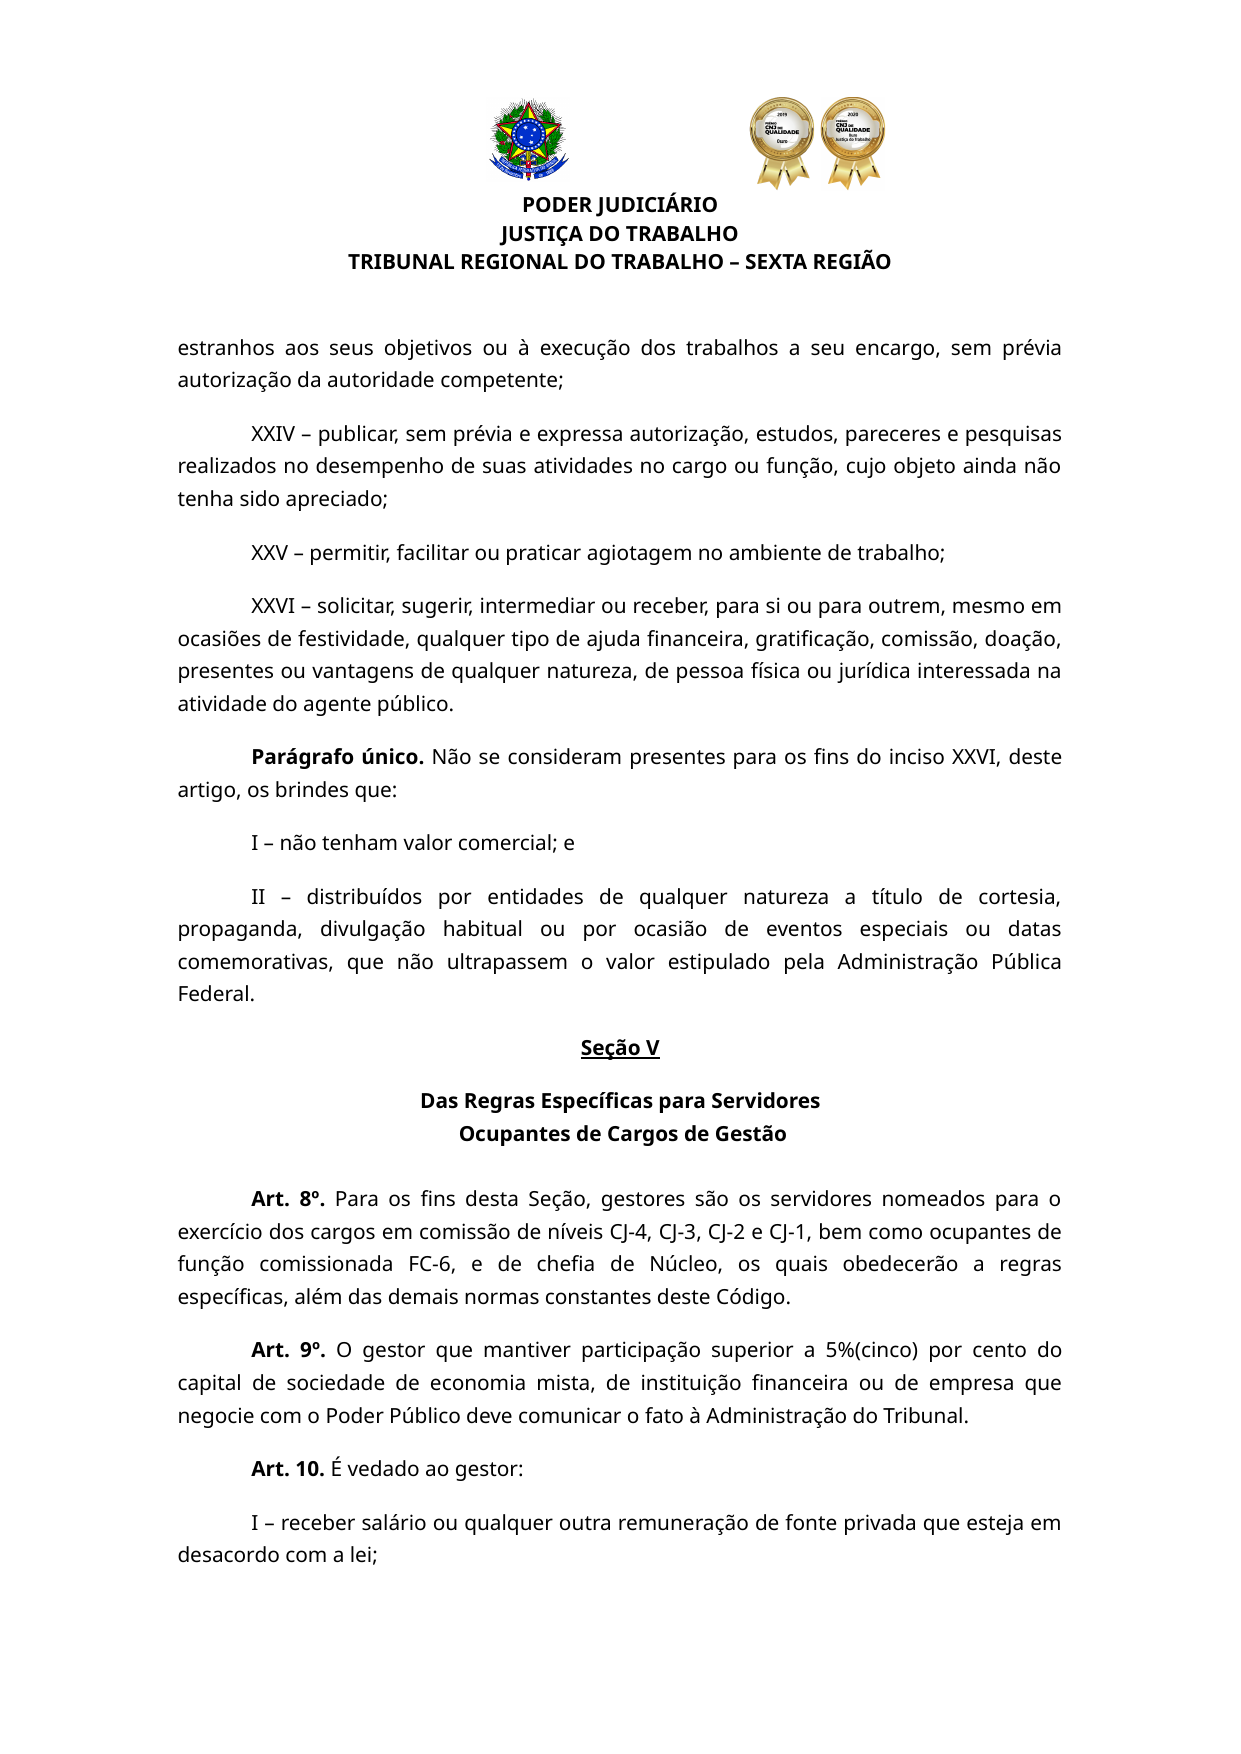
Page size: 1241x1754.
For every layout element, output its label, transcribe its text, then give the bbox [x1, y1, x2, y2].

text Das Regras Específicas para Servidores [177, 1086, 1063, 1115]
text Art. 8º. Para os fins desta Seção, gestores são os servidores nomeados para o exercício dos cargos em comissão de níveis CJ-4, CJ-3, CJ-2 e CJ-1, bem como ocupantes de função comissionada FC-6, e de chefia de Núcleo, os quais obedecerão a regras específicas, além das demais normas constantes deste Código. [177, 1184, 1063, 1311]
text estranhos aos seus objetivos ou à execução dos trabalhos a seu encargo, sem prévia autorização da autoridade competente; [177, 333, 1063, 394]
text Art. 9º. O gestor que mantiver participação superior a 5%(cinco) por cento do capital de sociedade de economia mista, de instituição financeira ou de empresa que negocie com o Poder Público deve comunicar o fato à Administração do Tribunal. [177, 1336, 1063, 1429]
text Ocupantes de Cargos de Gestão [177, 1119, 1063, 1147]
text I – receber salário ou qualquer outra remuneração de fonte privada que esteja em desacordo com a lei; [177, 1508, 1063, 1569]
text Parágrafo único. Não se consideram presentes para os fins do inciso XXVI, deste artigo, os brindes que: [177, 742, 1063, 803]
text XXIV – publicar, sem prévia e expressa autorização, estudos, pareceres e pesquisas realizados no desempenho de suas atividades no cargo ou função, cujo objeto ainda não tenha sido apreciado; [177, 419, 1063, 513]
text Art. 10. É vedado ao gestor: [177, 1454, 1063, 1483]
text I – não tenham valor comercial; e [177, 828, 1063, 857]
text Seção V [177, 1033, 1063, 1061]
text XXV – permitir, facilitar ou praticar agiotagem no ambiente de trabalho; [177, 538, 1063, 566]
text II – distribuídos por entidades de qualquer natureza a título de cortesia, propaganda, divulgação habitual ou por ocasião de eventos especiais ou datas comemorativas, que não ultrapassem o valor estipulado pela Administração Pública Federal. [177, 882, 1063, 1008]
text XXVI – solicitar, sugerir, intermediar ou receber, para si ou para outrem, mesmo em ocasiões de festividade, qualquer tipo de ajuda financeira, gratificação, comissão, doação, presentes ou vantagens de qualquer natureza, de pessoa física ou jurídica interessada na atividade do agente público. [177, 591, 1063, 717]
